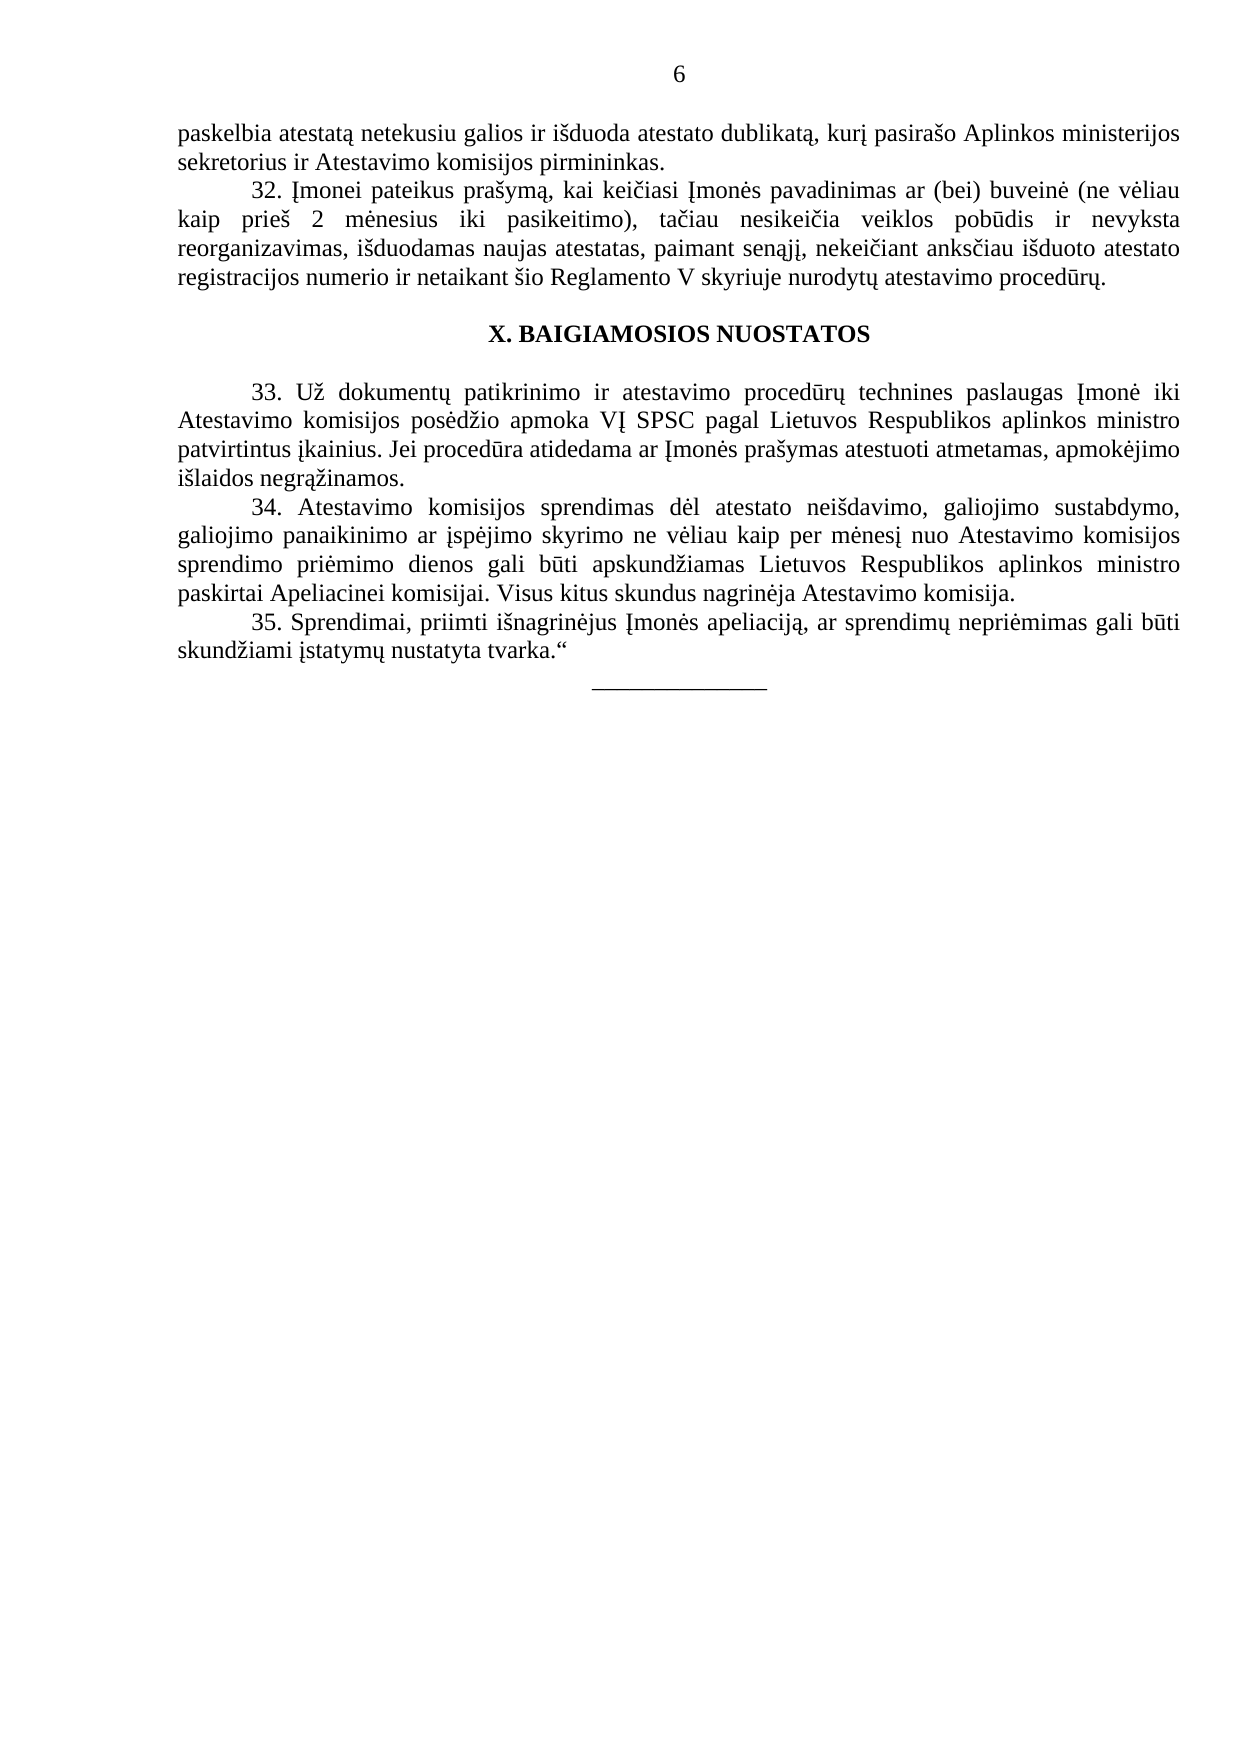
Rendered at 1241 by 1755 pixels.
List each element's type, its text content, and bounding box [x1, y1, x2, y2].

text 35. Sprendimai, priimti išnagrinėjus Įmonės apeliaciją, ar sprendimų nepriėmimas gali būti skundžiami įstatymų nustatyta tvarka.“ [177, 607, 1181, 664]
text 33. Už dokumentų patikrinimo ir atestavimo procedūrų technines paslaugas Įmonė iki Atestavimo komisijos posėdžio apmoka VĮ SPSC pagal Lietuvos Respublikos aplinkos ministro patvirtintus įkainius. Jei procedūra atidedama ar Įmonės prašymas atestuoti atmetamas, apmokėjimo išlaidos negrąžinamos. [177, 377, 1181, 492]
text 32. Įmonei pateikus prašymą, kai keičiasi Įmonės pavadinimas ar (bei) buveinė (ne vėliau kaip prieš 2 mėnesius iki pasikeitimo), tačiau nesikeičia veiklos pobūdis ir nevyksta reorganizavimas, išduodamas naujas atestatas, paimant senąjį, nekeičiant anksčiau išduoto atestato registracijos numerio ir netaikant šio Reglamento V skyriuje nurodytų atestavimo procedūrų. [177, 176, 1181, 291]
text paskelbia atestatą netekusiu galios ir išduoda atestato dublikatą, kurį pasirašo Aplinkos ministerijos sekretorius ir Atestavimo komisijos pirmininkas. [177, 118, 1181, 176]
text X. BAIGIAMOSIOS NUOSTATOS [177, 319, 1181, 348]
text ______________ [177, 664, 1181, 693]
text 34. Atestavimo komisijos sprendimas dėl atestato neišdavimo, galiojimo sustabdymo, galiojimo panaikinimo ar įspėjimo skyrimo ne vėliau kaip per mėnesį nuo Atestavimo komisijos sprendimo priėmimo dienos gali būti apskundžiamas Lietuvos Respublikos aplinkos ministro paskirtai Apeliacinei komisijai. Visus kitus skundus nagrinėja Atestavimo komisija. [177, 492, 1181, 607]
